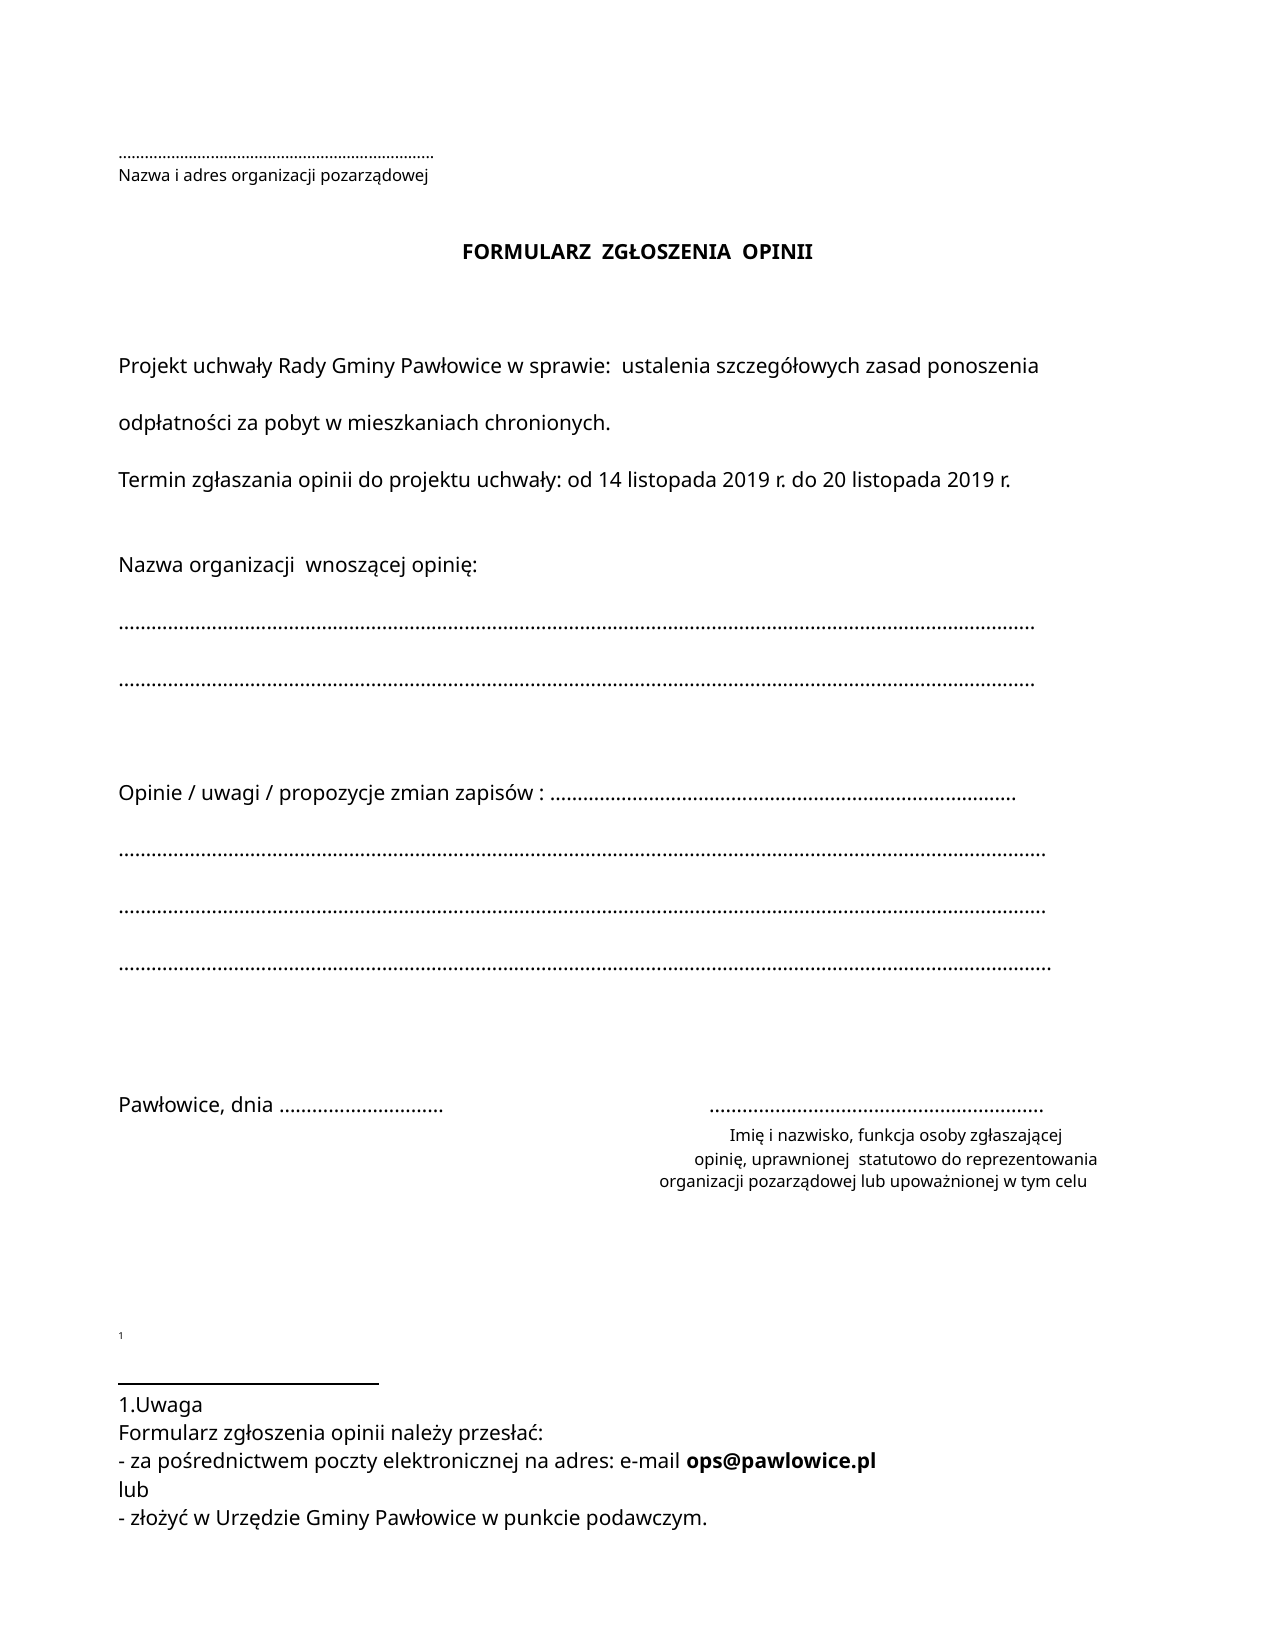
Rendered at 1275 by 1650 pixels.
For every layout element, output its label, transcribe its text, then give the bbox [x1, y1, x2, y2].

text lub [118, 1475, 1157, 1503]
text - złożyć w Urzędzie Gminy Pawłowice w punkcie podawczym. [118, 1503, 1157, 1532]
text Imię i nazwisko, funkcja osoby zgłaszającej opinię, uprawnionej statutowo do reprezentowania [118, 1119, 1157, 1170]
text FORMULARZ ZGŁOSZENIA OPINII [118, 237, 1157, 266]
text - za pośrednictwem poczty elektronicznej na adres: e-mail ops@pawlowice.pl [118, 1447, 1157, 1475]
text Nazwa i adres organizacji pozarządowej [118, 163, 1157, 186]
text Pawłowice, dnia ………………………… ……………………………………………………. [118, 1091, 1157, 1119]
text Opinie / uwagi / propozycje zmian zapisów : …………………………………………………………………………. [118, 778, 1157, 806]
text Termin zgłaszania opinii do projektu uchwały: od 14 listopada 2019 r. do 20 listopada 2019 r. [118, 465, 1157, 493]
text ……………………………………………………………... [118, 141, 1157, 163]
text …………………………………………………………………………………………………………………………………………………….. [118, 948, 1157, 977]
text Projekt uchwały Rady Gminy Pawłowice w sprawie: ustalenia szczegółowych zasad ponoszenia [118, 351, 1157, 379]
text organizacji pozarządowej lub upoważnionej w tym celu [118, 1170, 1157, 1193]
text ………………………………………………………………………………………………………………………………………………….. [118, 664, 1157, 692]
text .Uwaga [118, 1390, 1157, 1418]
text ………………………………………………………………………………………………………………………………………………….. [118, 607, 1157, 636]
text odpłatności za pobyt w mieszkaniach chronionych. [118, 408, 1157, 436]
text Formularz zgłoszenia opinii należy przesłać: [118, 1418, 1157, 1447]
text Nazwa organizacji wnoszącej opinię: [118, 550, 1157, 579]
text ……………………………………………………………………………………………………………………………………………………. [118, 834, 1157, 863]
text ……………………………………………………………………………………………………………………………………………………. [118, 891, 1157, 920]
